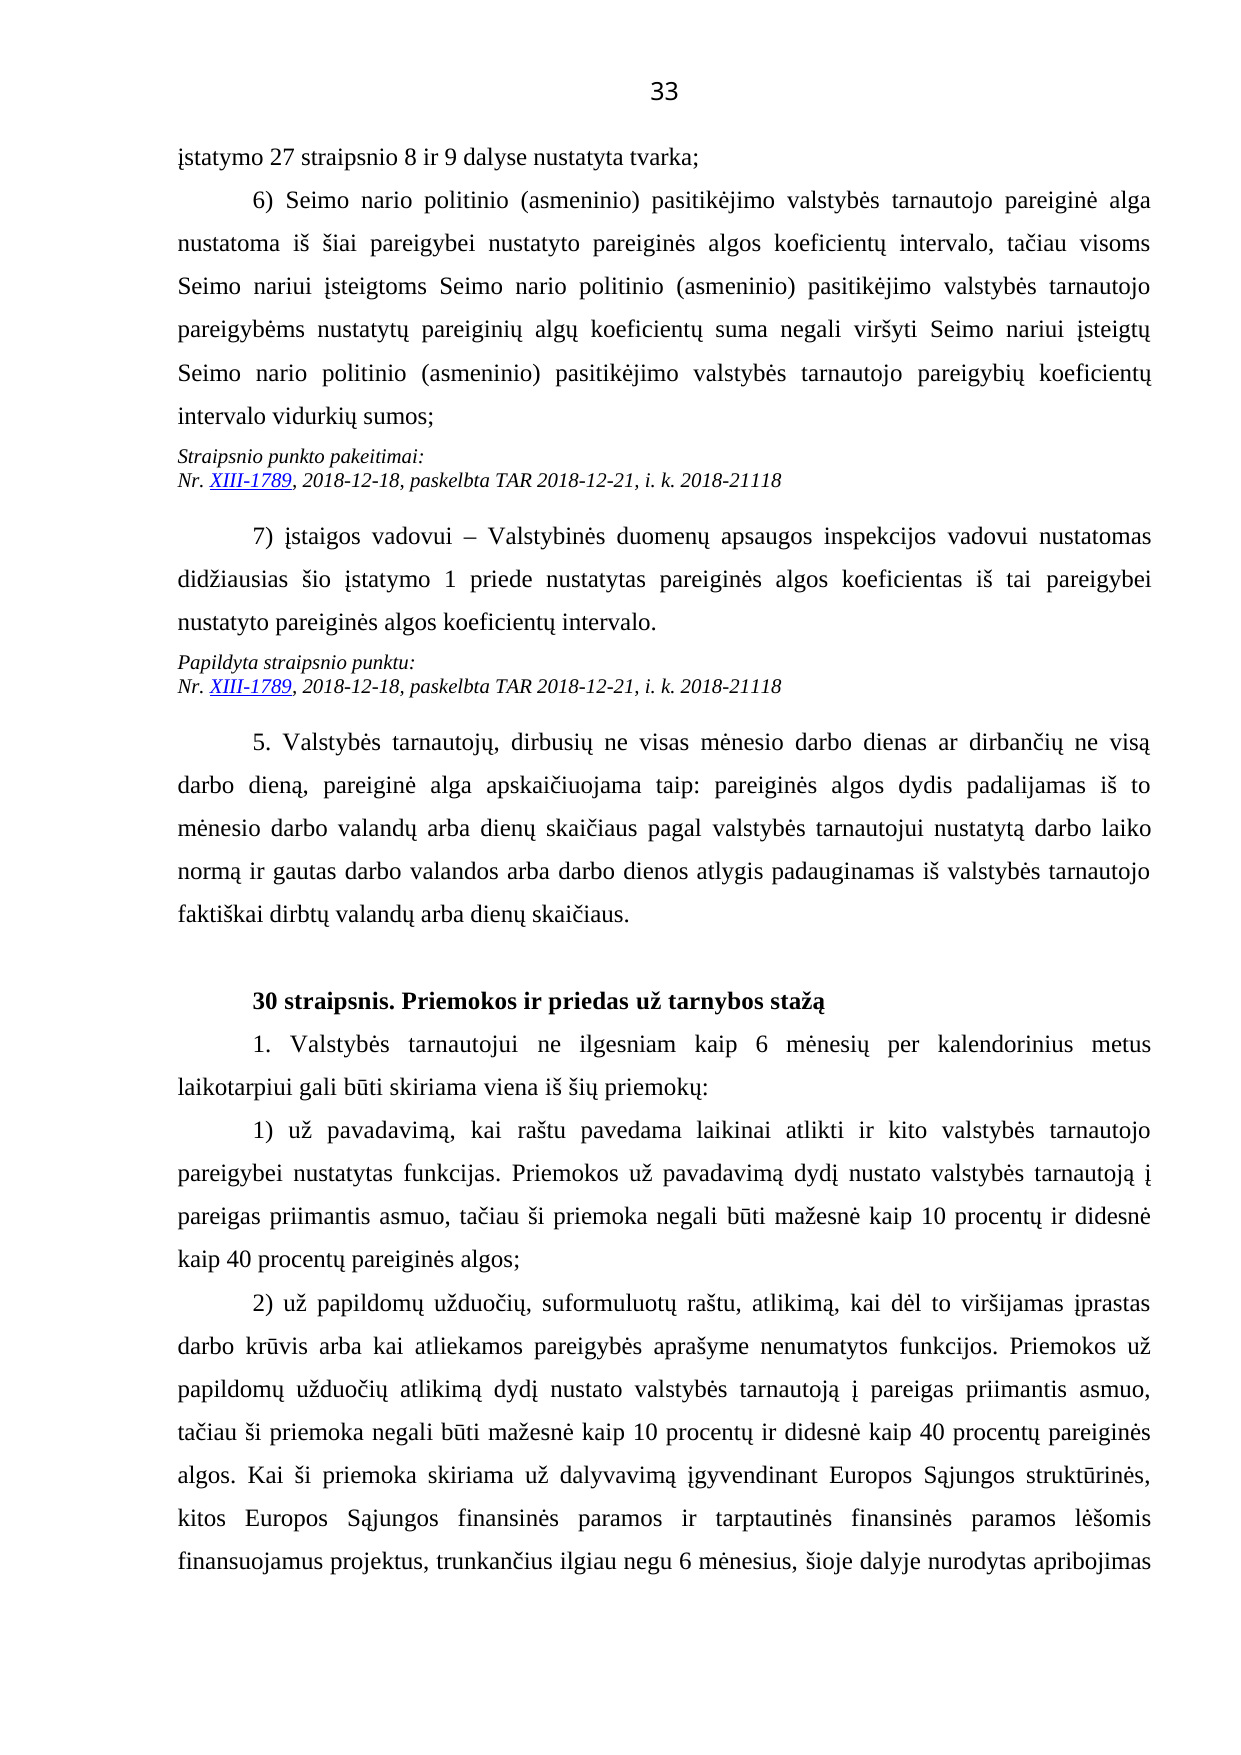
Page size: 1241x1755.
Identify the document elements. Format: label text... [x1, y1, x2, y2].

text 1. Valstybės tarnautojui ne ilgesniam kaip 6 mėnesių per kalendorinius metus laikotarpiui gali būti skiriama viena iš šių priemokų: [177, 1029, 1152, 1101]
text Nr. XIII-1789, 2018-12-18, paskelbta TAR 2018-12-21, i. k. 2018-21118 [177, 674, 1152, 698]
text Straipsnio punkto pakeitimai: [177, 444, 1152, 468]
text 1) už pavadavimą, kai raštu pavedama laikinai atlikti ir kito valstybės tarnautojo pareigybei nustatytas funkcijas. Priemokos už pavadavimą dydį nustato valstybės tarnautoją į pareigas priimantis asmuo, tačiau ši priemoka negali būti mažesnė kaip 10 procentų ir didesnė kaip 40 procentų pareiginės algos; [177, 1115, 1152, 1273]
text 2) už papildomų užduočių, suformuluotų raštu, atlikimą, kai dėl to viršijamas įprastas darbo krūvis arba kai atliekamos pareigybės aprašyme nenumatytos funkcijos. Priemokos už papildomų užduočių atlikimą dydį nustato valstybės tarnautoją į pareigas priimantis asmuo, tačiau ši priemoka negali būti mažesnė kaip 10 procentų ir didesnė kaip 40 procentų pareiginės algos. Kai ši priemoka skiriama už dalyvavimą įgyvendinant Europos Sąjungos struktūrinės, kitos Europos Sąjungos finansinės paramos ir tarptautinės finansinės paramos lėšomis finansuojamus projektus, trunkančius ilgiau negu 6 mėnesius, šioje dalyje nurodytas apribojimas [177, 1288, 1152, 1575]
text 7) įstaigos vadovui – Valstybinės duomenų apsaugos inspekcijos vadovui nustatomas didžiausias šio įstatymo 1 priede nustatytas pareiginės algos koeficientas iš tai pareigybei nustatyto pareiginės algos koeficientų intervalo. [177, 521, 1152, 636]
text Nr. XIII-1789, 2018-12-18, paskelbta TAR 2018-12-21, i. k. 2018-21118 [177, 468, 1152, 492]
text įstatymo 27 straipsnio 8 ir 9 dalyse nustatyta tvarka; [177, 142, 1152, 171]
text Papildyta straipsnio punktu: [177, 650, 1152, 674]
text 6) Seimo nario politinio (asmeninio) pasitikėjimo valstybės tarnautojo pareiginė alga nustatoma iš šiai pareigybei nustatyto pareiginės algos koeficientų intervalo, tačiau visoms Seimo nariui įsteigtoms Seimo nario politinio (asmeninio) pasitikėjimo valstybės tarnautojo pareigybėms nustatytų pareiginių algų koeficientų suma negali viršyti Seimo nariui įsteigtų Seimo nario politinio (asmeninio) pasitikėjimo valstybės tarnautojo pareigybių koeficientų intervalo vidurkių sumos; [177, 185, 1152, 429]
text 5. Valstybės tarnautojų, dirbusių ne visas mėnesio darbo dienas ar dirbančių ne visą darbo dieną, pareiginė alga apskaičiuojama taip: pareiginės algos dydis padalijamas iš to mėnesio darbo valandų arba dienų skaičiaus pagal valstybės tarnautojui nustatytą darbo laiko normą ir gautas darbo valandos arba darbo dienos atlygis padauginamas iš valstybės tarnautojo faktiškai dirbtų valandų arba dienų skaičiaus. [177, 727, 1152, 928]
text 30 straipsnis. Priemokos ir priedas už tarnybos stažą [177, 986, 1152, 1014]
